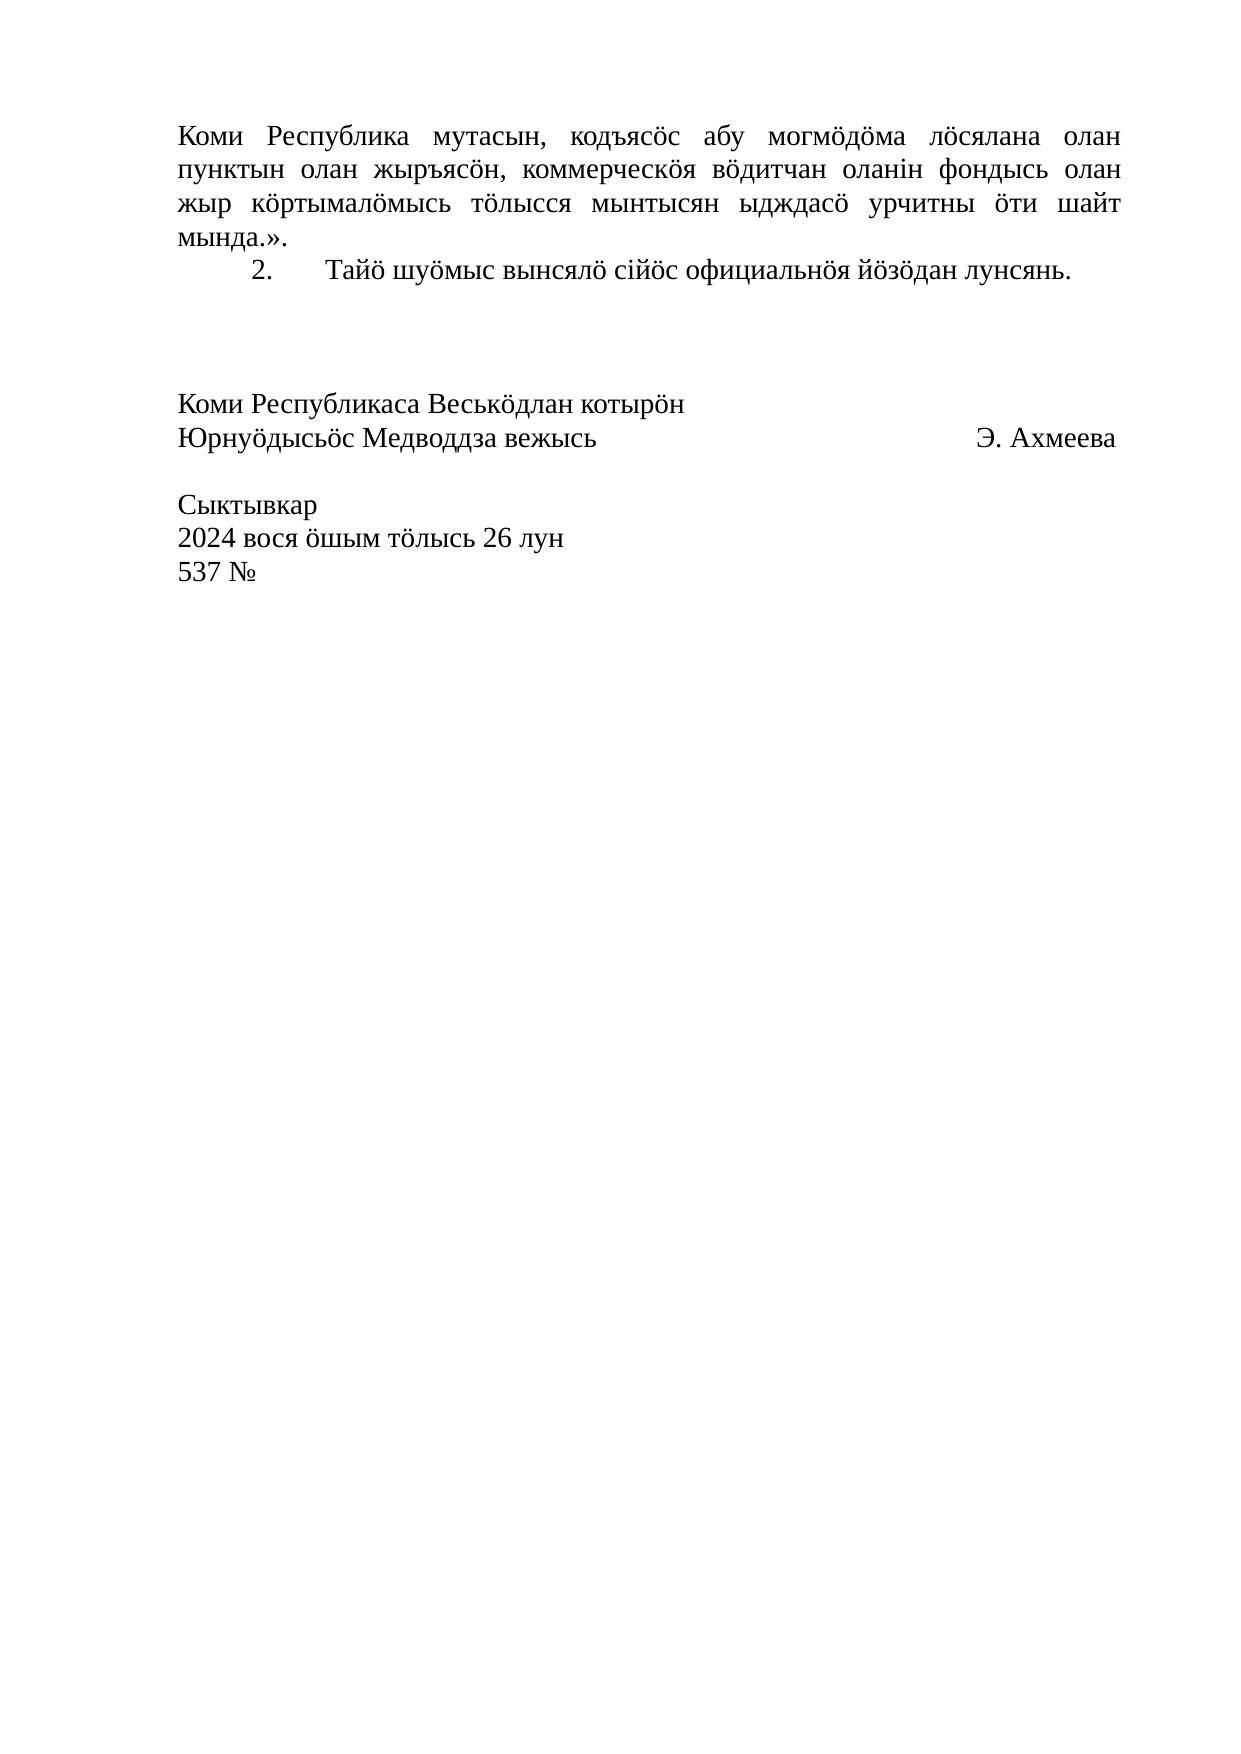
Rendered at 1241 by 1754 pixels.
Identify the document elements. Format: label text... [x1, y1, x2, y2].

text Коми Республика мутасын, кодъясӧс абу могмӧдӧма лӧсялана олан пунктын олан жыръясӧн, коммерческӧя вӧдитчан оланін фондысь олан жыр кӧртымалӧмысь тӧлысся мынтысян ыдждасӧ урчитны ӧти шайт мында.». [177, 118, 1122, 252]
text Коми Республикаса Веськӧдлан котырӧн [177, 386, 1122, 420]
text Юрнуӧдысьӧс Медводдза вежысь Э. Ахмеева [177, 420, 1122, 453]
list Тайӧ шуӧмыс вынсялӧ сійӧс официальнӧя йӧзӧдан лунсянь. [177, 252, 1122, 286]
text 2024 вося ӧшым тӧлысь 26 лун [177, 521, 1122, 554]
text 537 № [177, 554, 1122, 588]
text Сыктывкар [177, 487, 1122, 521]
